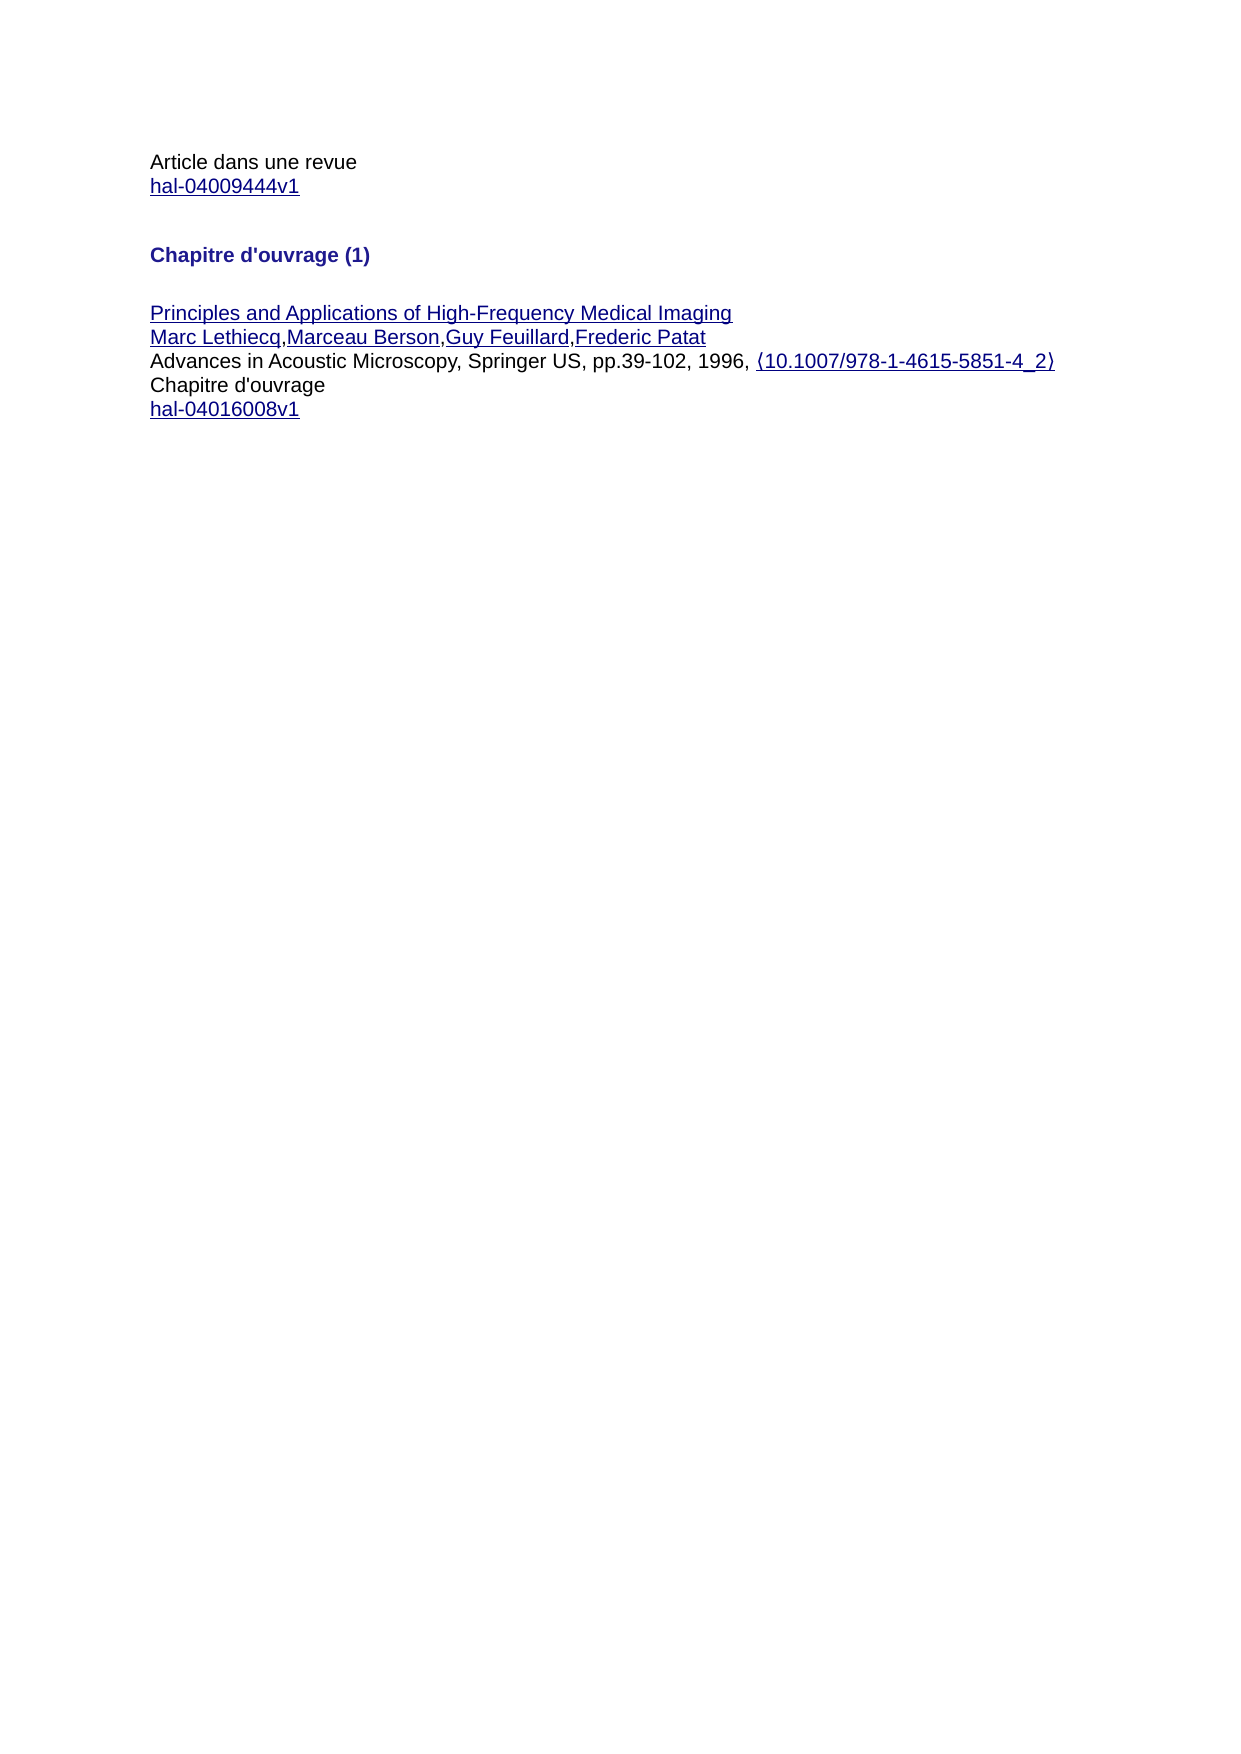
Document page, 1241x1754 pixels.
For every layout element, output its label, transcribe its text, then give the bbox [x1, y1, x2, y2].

table_header Principles and Applications of High-Frequency Medical Imaging Marc Lethiecq,Marceau Berson,Guy Feuillard,Frederic Patat Advances in Acoustic Microscopy, Springer US, pp.39-102, 1996, ⟨10.1007/978-1-4615-5851-4_2⟩ Chapitre d'ouvrage hal-04016008v1 [150, 301, 1090, 421]
subtitle Chapitre d'ouvrage (1) [150, 243, 1090, 267]
table_cell Article dans une revue hal-04009444v1 [150, 150, 1090, 198]
